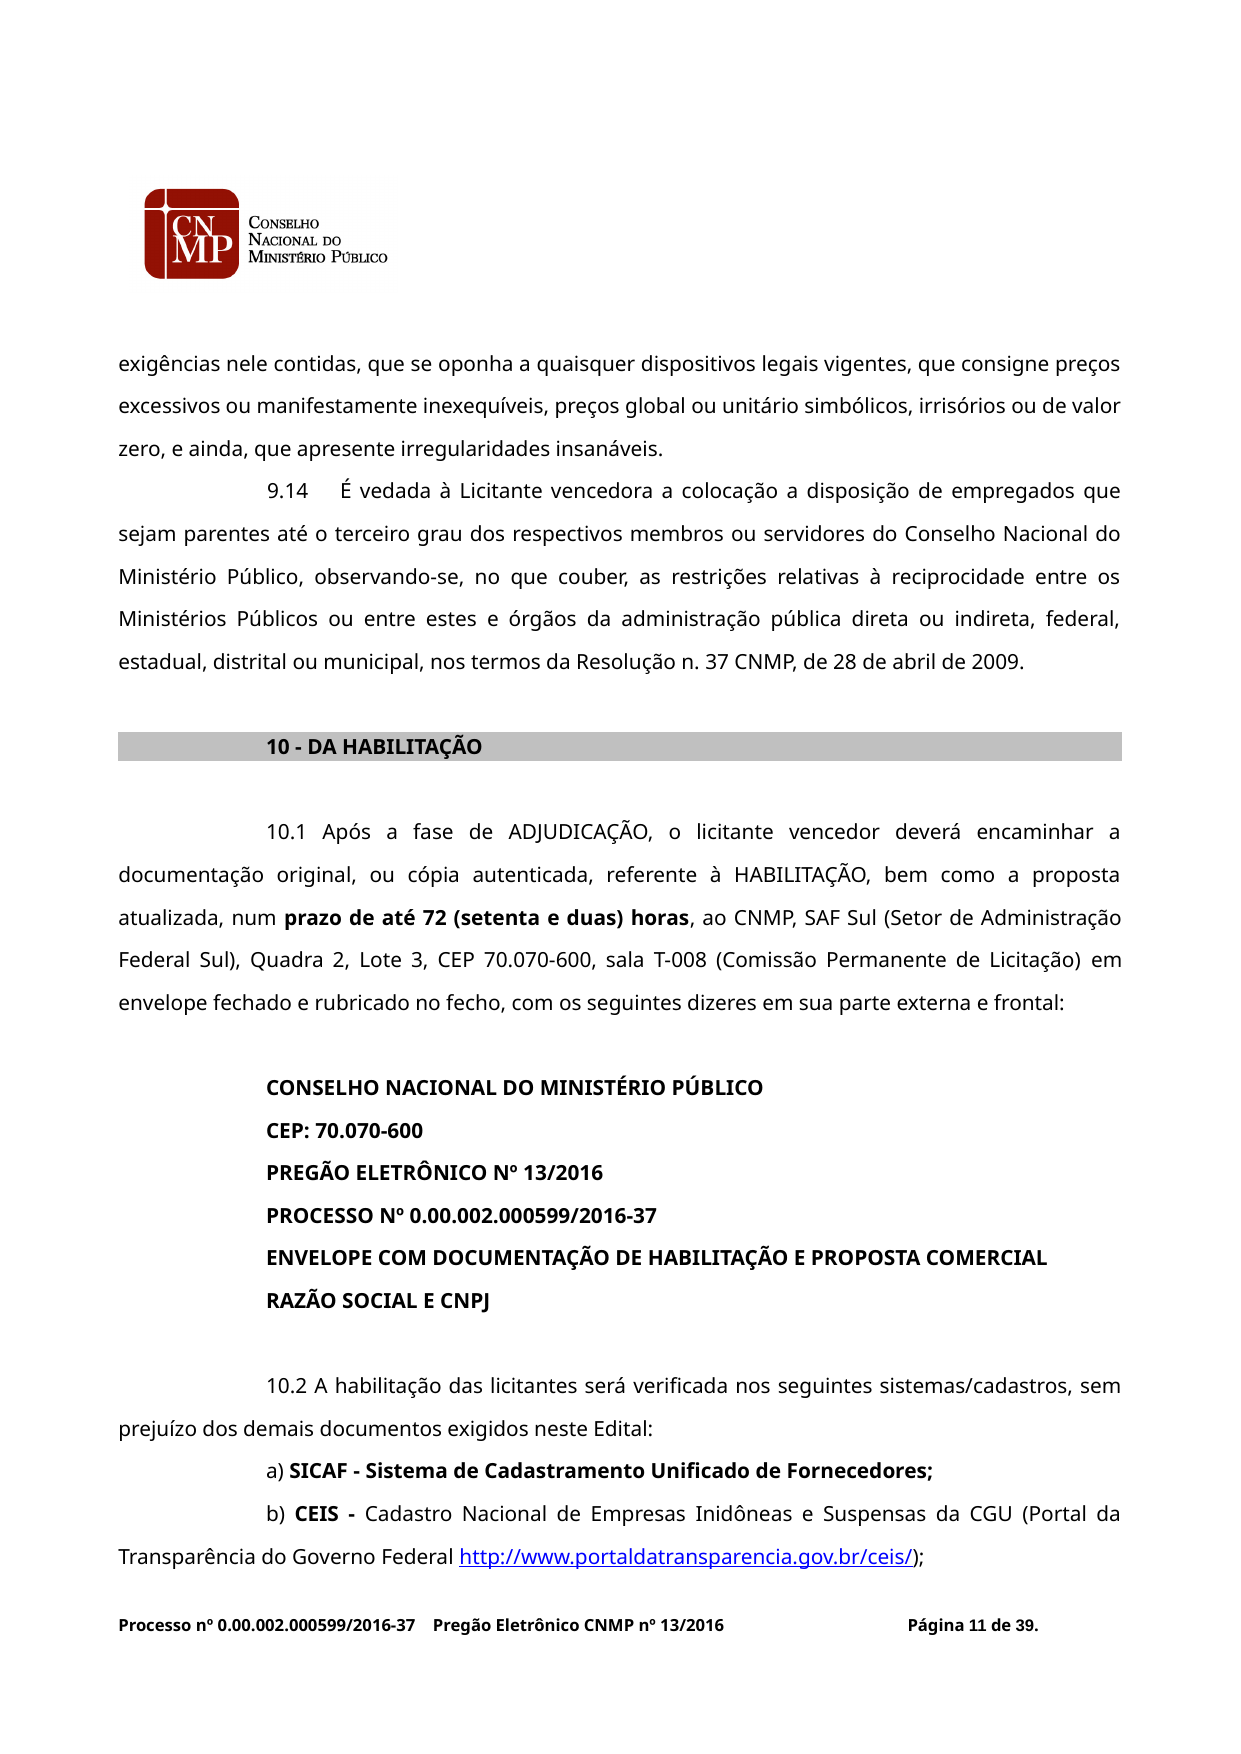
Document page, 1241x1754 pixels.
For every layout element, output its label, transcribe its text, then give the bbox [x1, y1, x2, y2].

text PREGÃO ELETRÔNICO Nº 13/2016 [118, 1158, 1122, 1187]
subtitle 10 - DA HABILITAÇÃO [118, 732, 1122, 761]
list É vedada à Licitante vencedora a colocação a disposição de empregados que sejam parentes até o terceiro grau dos respectivos membros ou servidores do Conselho Nacional do Ministério Público, observando-se, no que couber, as restrições relativas à reciprocidade entre os Ministérios Públicos ou entre estes e órgãos da administração pública direta ou indireta, federal, estadual, distrital ou municipal, nos termos da Resolução n. 37 CNMP, de 28 de abril de 2009. [118, 477, 1122, 676]
text b) CEIS - Cadastro Nacional de Empresas Inidôneas e Suspensas da CGU (Portal da Transparência do Governo Federal http://www.portaldatransparencia.gov.br/ceis/); [118, 1499, 1122, 1570]
text ENVELOPE COM DOCUMENTAÇÃO DE HABILITAÇÃO E PROPOSTA COMERCIAL [118, 1243, 1122, 1272]
text 10.1 Após a fase de ADJUDICAÇÃO, o licitante vencedor deverá encaminhar a documentação original, ou cópia autenticada, referente à HABILITAÇÃO, bem como a proposta atualizada, num prazo de até 72 (setenta e duas) horas, ao CNMP, SAF Sul (Setor de Administração Federal Sul), Quadra 2, Lote 3, CEP 70.070-600, sala T-008 (Comissão Permanente de Licitação) em envelope fechado e rubricado no fecho, com os seguintes dizeres em sua parte externa e frontal: [118, 817, 1122, 1016]
text a) SICAF - Sistema de Cadastramento Unificado de Fornecedores; [118, 1457, 1122, 1485]
text CONSELHO NACIONAL DO MINISTÉRIO PÚBLICO [118, 1073, 1122, 1102]
text 10.2 A habilitação das licitantes será verificada nos seguintes sistemas/cadastros, sem prejuízo dos demais documentos exigidos neste Edital: [118, 1371, 1122, 1442]
text RAZÃO SOCIAL E CNPJ [118, 1286, 1122, 1314]
text PROCESSO Nº 0.00.002.000599/2016-37 [118, 1201, 1122, 1229]
text exigências nele contidas, que se oponha a quaisquer dispositivos legais vigentes, que consigne preços excessivos ou manifestamente inexequíveis, preços global ou unitário simbólicos, irrisórios ou de valor zero, e ainda, que apresente irregularidades insanáveis. [118, 349, 1122, 462]
text CEP: 70.070-600 [118, 1116, 1122, 1144]
picture [128, 175, 398, 293]
